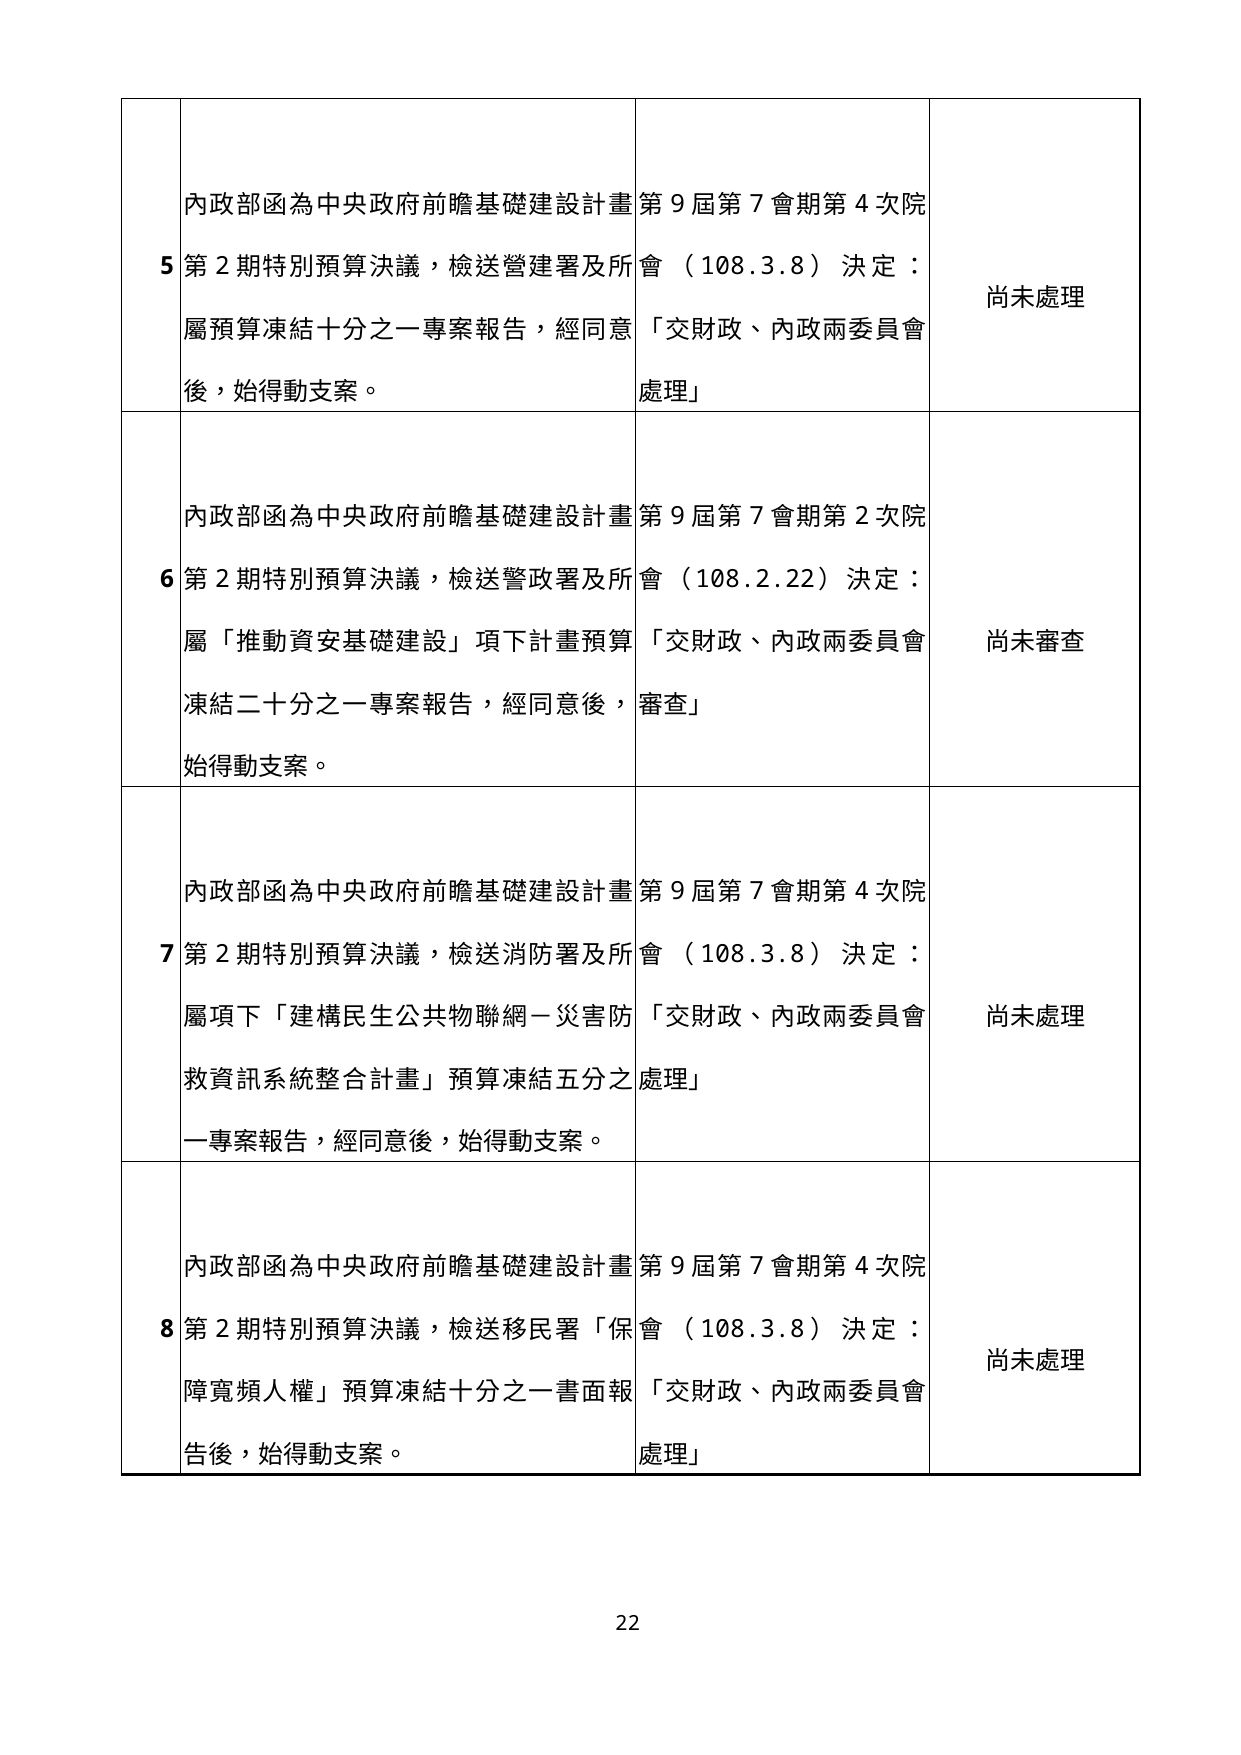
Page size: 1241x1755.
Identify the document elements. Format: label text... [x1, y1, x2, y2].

table_cell 第9屆第7會期第4次院會（108.3.8）決定：「交財政、內政兩委員會處理」 [636, 787, 929, 1161]
table_cell [122, 412, 180, 786]
table_cell 內政部函為中央政府前瞻基礎建設計畫第2期特別預算決議，檢送移民署「保障寬頻人權」預算凍結十分之一書面報告後，始得動支案。 [181, 1162, 635, 1473]
table_cell 尚未處理 [930, 1162, 1139, 1473]
table_cell 內政部函為中央政府前瞻基礎建設計畫第2期特別預算決議，檢送消防署及所屬項下「建構民生公共物聯網－災害防救資訊系統整合計畫」預算凍結五分之一專案報告，經同意後，始得動支案。 [181, 787, 635, 1161]
table_cell 第9屆第7會期第2次院會（108.2.22）決定：「交財政、內政兩委員會審查」 [636, 412, 929, 786]
table_cell 內政部函為中央政府前瞻基礎建設計畫第2期特別預算決議，檢送警政署及所屬「推動資安基礎建設」項下計畫預算凍結二十分之一專案報告，經同意後，始得動支案。 [181, 412, 635, 786]
table_cell 尚未處理 [930, 787, 1139, 1161]
table_cell [122, 787, 180, 1161]
table_cell 內政部函為中央政府前瞻基礎建設計畫第2期特別預算決議，檢送營建署及所屬預算凍結十分之一專案報告，經同意後，始得動支案。 [181, 99, 635, 411]
table_cell 第9屆第7會期第4次院會（108.3.8）決定：「交財政、內政兩委員會處理」 [636, 99, 929, 411]
table_cell 尚未處理 [930, 99, 1139, 411]
table_cell 尚未審查 [930, 412, 1139, 786]
table_cell 第9屆第7會期第4次院會（108.3.8）決定：「交財政、內政兩委員會處理」 [636, 1162, 929, 1473]
table_cell [122, 1162, 180, 1473]
table_cell [122, 99, 180, 411]
